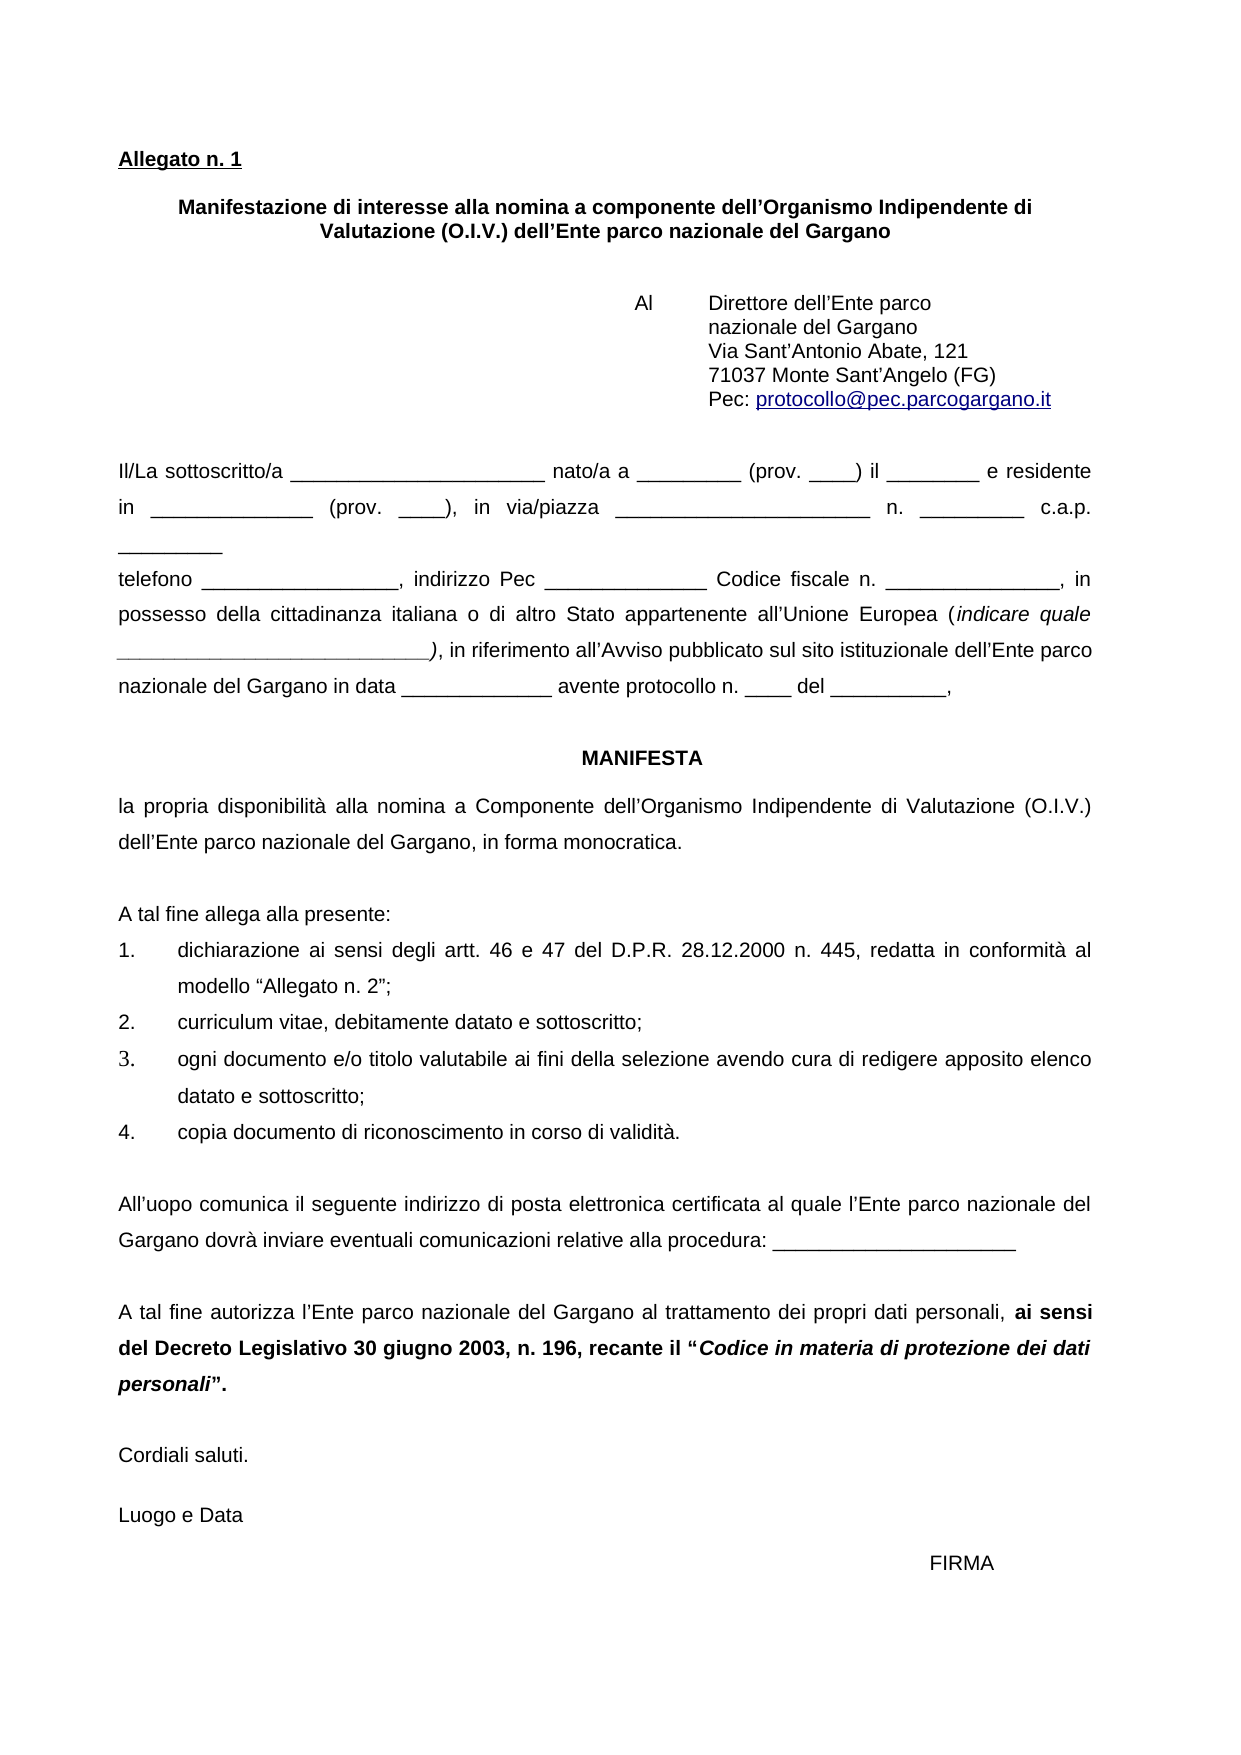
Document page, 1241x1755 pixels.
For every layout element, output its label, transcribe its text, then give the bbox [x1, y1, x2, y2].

text Via Sant’Antonio Abate, 121 [118, 339, 1093, 363]
text telefono _________________, indirizzo Pec ______________ Codice fiscale n. _______________, in possesso della cittadinanza italiana o di altro Stato appartenente all’Unione Europea (indicare quale ___________________________), in riferimento all’Avviso pubblicato sul sito istituzionale dell’Ente parco nazionale del Gargano in data _____________ avente protocollo n. ____ del __________, [118, 566, 1093, 698]
list copia documento di riconoscimento in corso di validità. [118, 1120, 1093, 1144]
text la propria disponibilità alla nomina a Componente dell’Organismo Indipendente di Valutazione (O.I.V.) dell’Ente parco nazionale del Gargano, in forma monocratica. [118, 794, 1093, 854]
text MANIFESTA [118, 746, 1093, 770]
text Allegato n. 1 [118, 147, 1093, 171]
text FIRMA [118, 1551, 1093, 1575]
text Manifestazione di interesse alla nomina a componente dell’Organismo Indipendente di Valutazione (O.I.V.) dell’Ente parco nazionale del Gargano [118, 195, 1093, 243]
text nazionale del Gargano [118, 315, 1093, 339]
list ogni documento e/o titolo valutabile ai fini della selezione avendo cura di redigere apposito elenco datato e sottoscritto; [118, 1046, 1093, 1108]
text 71037 Monte Sant’Angelo (FG) [118, 363, 1093, 387]
list curriculum vitae, debitamente datato e sottoscritto; [118, 1009, 1093, 1033]
text A tal fine autorizza l’Ente parco nazionale del Gargano al trattamento dei propri dati personali, ai sensi del Decreto Legislativo 30 giugno 2003, n. 196, recante il “Codice in materia di protezione dei dati personali”. [118, 1299, 1093, 1395]
text Luogo e Data [118, 1503, 1093, 1527]
text Cordiali saluti. [118, 1443, 1093, 1467]
text All’uopo comunica il seguente indirizzo di posta elettronica certificata al quale l’Ente parco nazionale del Gargano dovrà inviare eventuali comunicazioni relative alla procedura: _____________________ [118, 1192, 1093, 1252]
text Il/La sottoscritto/a ______________________ nato/a a _________ (prov. ____) il ________ e residente in ______________ (prov. ____), in via/piazza ______________________ n. _________ c.a.p. _________ [118, 458, 1093, 554]
text Al Direttore dell’Ente parco [118, 291, 1093, 315]
text A tal fine allega alla presente: [118, 902, 1093, 926]
list dichiarazione ai sensi degli artt. 46 e 47 del D.P.R. 28.12.2000 n. 445, redatta in conformità al modello “Allegato n. 2”; [118, 938, 1093, 998]
text Pec: protocollo@pec.parcogargano.it [118, 387, 1093, 411]
